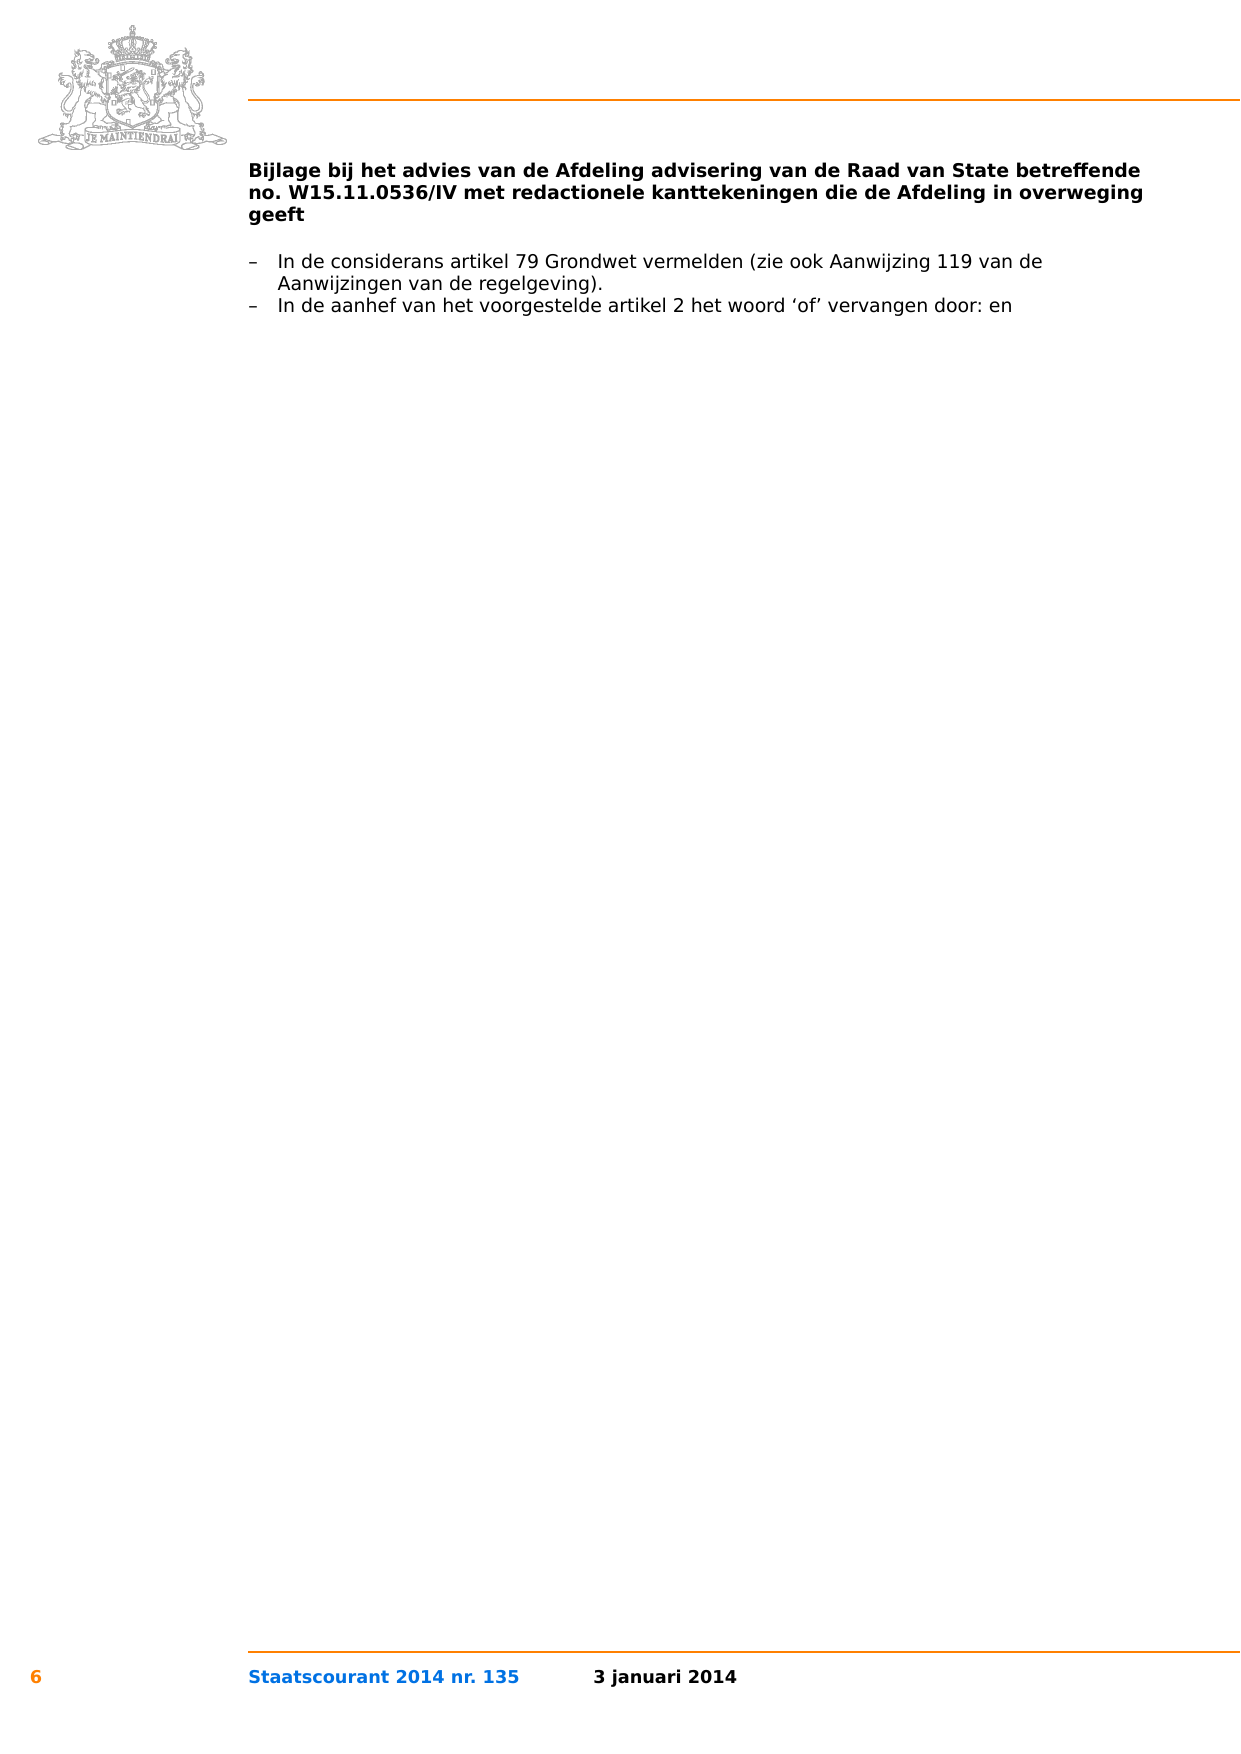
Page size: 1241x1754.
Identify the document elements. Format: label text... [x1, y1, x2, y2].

subtitle Bijlage bij het advies van de Afdeling advisering van de Raad van State betreffende no. W15.11.0536/IV met redactionele kanttekeningen die de Afdeling in overweging geeft [248, 160, 1163, 226]
picture [38, 25, 227, 150]
text – In de aanhef van het voorgestelde artikel 2 het woord ‘of’ vervangen door: en [248, 295, 1163, 317]
text – In de considerans artikel 79 Grondwet vermelden (zie ook Aanwijzing 119 van de Aanwijzingen van de regelgeving). [248, 251, 1163, 295]
